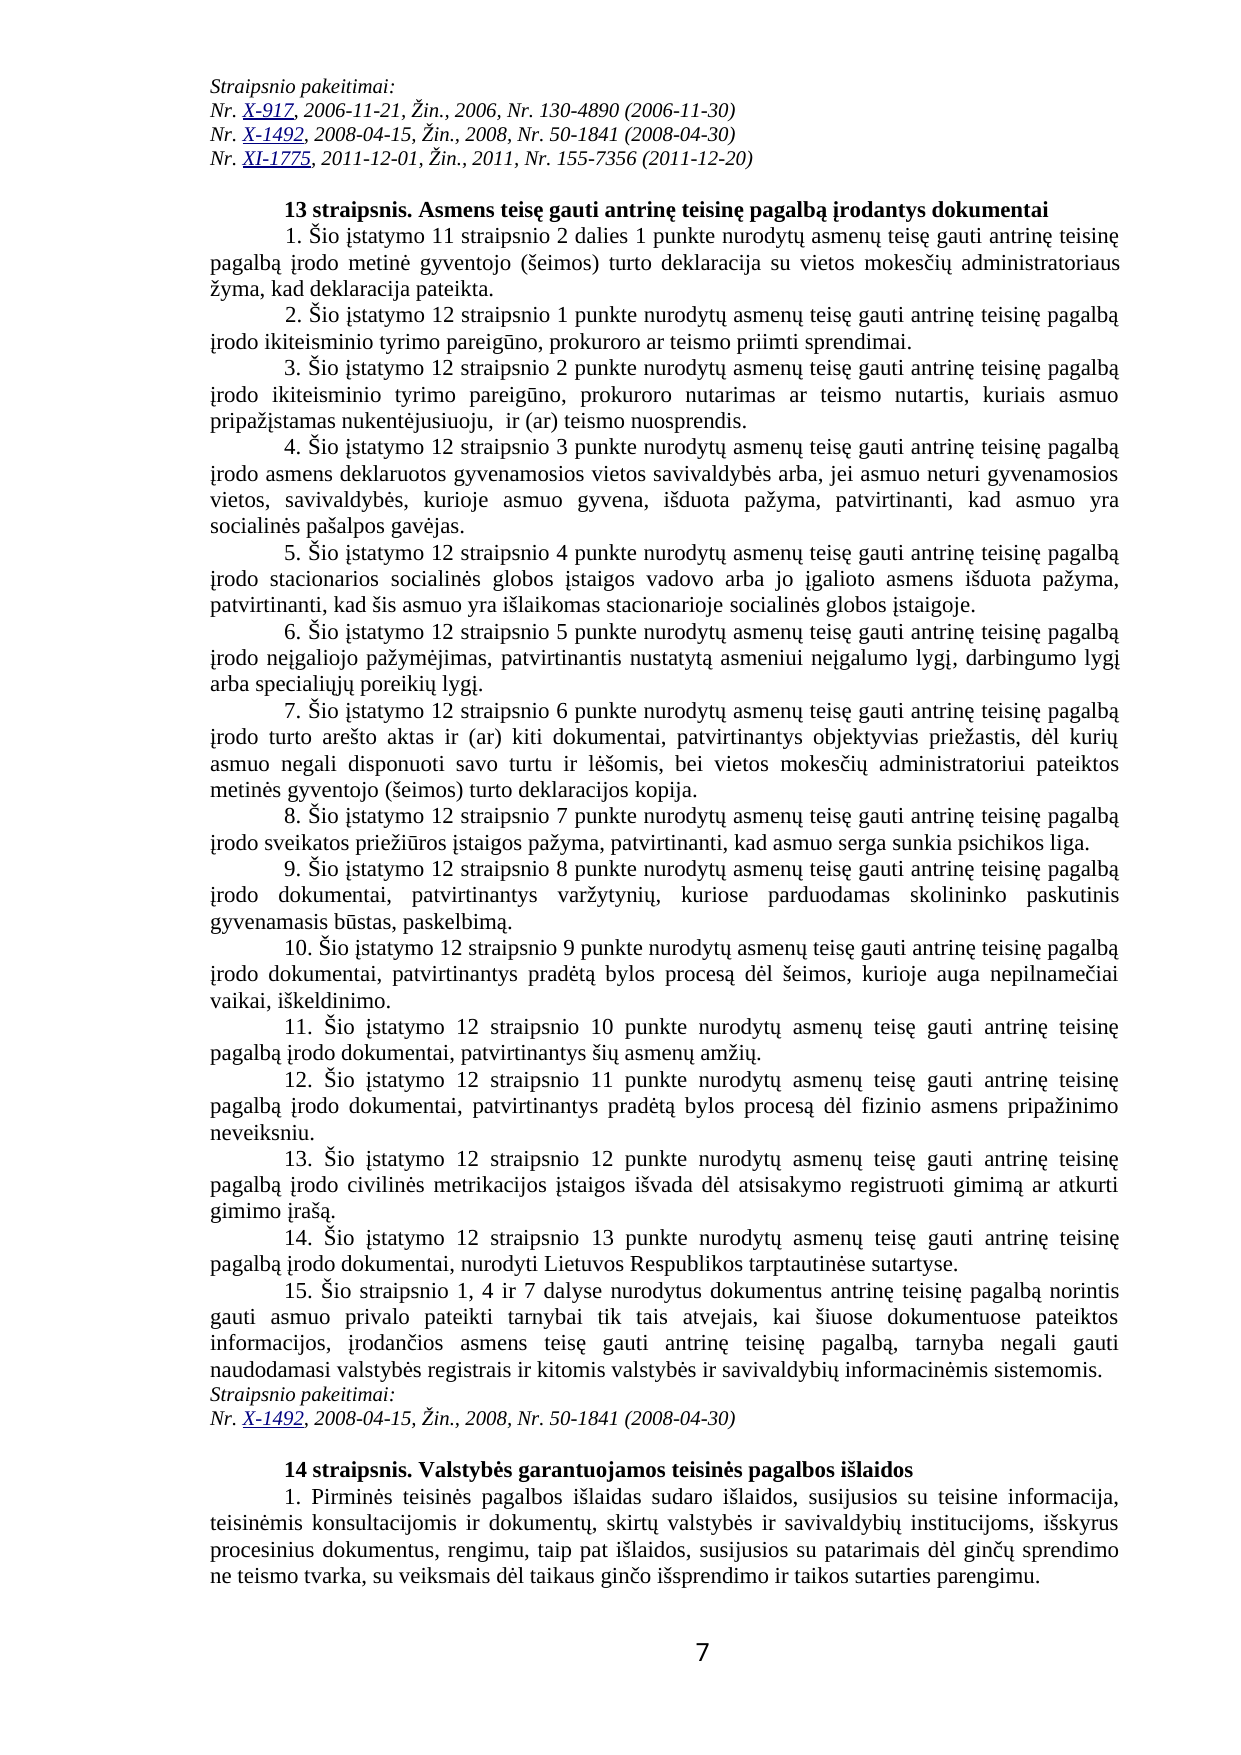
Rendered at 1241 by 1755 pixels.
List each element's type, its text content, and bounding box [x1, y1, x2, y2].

text 13. Šio įstatymo 12 straipsnio 12 punkte nurodytų asmenų teisę gauti antrinę teisinę pagalbą įrodo civilinės metrikacijos įstaigos išvada dėl atsisakymo registruoti gimimą ar atkurti gimimo įrašą. [210, 1145, 1120, 1224]
text 1. Šio įstatymo 11 straipsnio 2 dalies 1 punkte nurodytų asmenų teisę gauti antrinę teisinę pagalbą įrodo metinė gyventojo (šeimos) turto deklaracija su vietos mokesčių administratoriaus žyma, kad deklaracija pateikta. [210, 222, 1120, 302]
text 4. Šio įstatymo 12 straipsnio 3 punkte nurodytų asmenų teisę gauti antrinę teisinę pagalbą įrodo asmens deklaruotos gyvenamosios vietos savivaldybės arba, jei asmuo neturi gyvenamosios vietos, savivaldybės, kurioje asmuo gyvena, išduota pažyma, patvirtinanti, kad asmuo yra socialinės pašalpos gavėjas. [210, 433, 1120, 539]
text Straipsnio pakeitimai: [210, 1382, 1120, 1406]
text 13 straipsnis. Asmens teisę gauti antrinę teisinę pagalbą įrodantys dokumentai [284, 196, 1120, 222]
text Nr. X-1492, 2008-04-15, Žin., 2008, Nr. 50-1841 (2008-04-30) [210, 1406, 1120, 1430]
text 2. Šio įstatymo 12 straipsnio 1 punkte nurodytų asmenų teisę gauti antrinę teisinę pagalbą įrodo ikiteisminio tyrimo pareigūno, prokuroro ar teismo priimti sprendimai. [210, 302, 1120, 354]
text 6. Šio įstatymo 12 straipsnio 5 punkte nurodytų asmenų teisę gauti antrinę teisinę pagalbą įrodo neįgaliojo pažymėjimas, patvirtinantis nustatytą asmeniui neįgalumo lygį, darbingumo lygį arba specialiųjų poreikių lygį. [210, 618, 1120, 697]
text 5. Šio įstatymo 12 straipsnio 4 punkte nurodytų asmenų teisę gauti antrinę teisinę pagalbą įrodo stacionarios socialinės globos įstaigos vadovo arba jo įgalioto asmens išduota pažyma, patvirtinanti, kad šis asmuo yra išlaikomas stacionarioje socialinės globos įstaigoje. [210, 539, 1120, 618]
text Nr. XI-1775, 2011-12-01, Žin., 2011, Nr. 155-7356 (2011-12-20) [210, 146, 1120, 170]
text 3. Šio įstatymo 12 straipsnio 2 punkte nurodytų asmenų teisę gauti antrinę teisinę pagalbą įrodo ikiteisminio tyrimo pareigūno, prokuroro nutarimas ar teismo nutartis, kuriais asmuo pripažįstamas nukentėjusiuoju, ir (ar) teismo nuosprendis. [210, 354, 1120, 433]
text Nr. X-1492, 2008-04-15, Žin., 2008, Nr. 50-1841 (2008-04-30) [210, 122, 1120, 146]
text 7. Šio įstatymo 12 straipsnio 6 punkte nurodytų asmenų teisę gauti antrinę teisinę pagalbą įrodo turto arešto aktas ir (ar) kiti dokumentai, patvirtinantys objektyvias priežastis, dėl kurių asmuo negali disponuoti savo turtu ir lėšomis, bei vietos mokesčių administratoriui pateiktos metinės gyventojo (šeimos) turto deklaracijos kopija. [210, 697, 1120, 802]
text Straipsnio pakeitimai: [210, 73, 1120, 98]
text 9. Šio įstatymo 12 straipsnio 8 punkte nurodytų asmenų teisę gauti antrinę teisinę pagalbą įrodo dokumentai, patvirtinantys varžytynių, kuriose parduodamas skolininko paskutinis gyvenamasis būstas, paskelbimą. [210, 855, 1120, 934]
text 1. Pirminės teisinės pagalbos išlaidas sudaro išlaidos, susijusios su teisine informacija, teisinėmis konsultacijomis ir dokumentų, skirtų valstybės ir savivaldybių institucijoms, išskyrus procesinius dokumentus, rengimu, taip pat išlaidos, susijusios su patarimais dėl ginčų sprendimo ne teismo tvarka, su veiksmais dėl taikaus ginčo išsprendimo ir taikos sutarties parengimu. [210, 1483, 1120, 1588]
text 15. Šio straipsnio 1, 4 ir 7 dalyse nurodytus dokumentus antrinę teisinę pagalbą norintis gauti asmuo privalo pateikti tarnybai tik tais atvejais, kai šiuose dokumentuose pateiktos informacijos, įrodančios asmens teisę gauti antrinę teisinę pagalbą, tarnyba negali gauti naudodamasi valstybės registrais ir kitomis valstybės ir savivaldybių informacinėmis sistemomis. [210, 1277, 1120, 1382]
text 10. Šio įstatymo 12 straipsnio 9 punkte nurodytų asmenų teisę gauti antrinę teisinę pagalbą įrodo dokumentai, patvirtinantys pradėtą bylos procesą dėl šeimos, kurioje auga nepilnamečiai vaikai, iškeldinimo. [210, 934, 1120, 1013]
text 14 straipsnis. Valstybės garantuojamos teisinės pagalbos išlaidos [210, 1457, 1120, 1483]
text 11. Šio įstatymo 12 straipsnio 10 punkte nurodytų asmenų teisę gauti antrinę teisinę pagalbą įrodo dokumentai, patvirtinantys šių asmenų amžių. [210, 1013, 1120, 1066]
text 8. Šio įstatymo 12 straipsnio 7 punkte nurodytų asmenų teisę gauti antrinę teisinę pagalbą įrodo sveikatos priežiūros įstaigos pažyma, patvirtinanti, kad asmuo serga sunkia psichikos liga. [210, 802, 1120, 855]
text 12. Šio įstatymo 12 straipsnio 11 punkte nurodytų asmenų teisę gauti antrinę teisinę pagalbą įrodo dokumentai, patvirtinantys pradėtą bylos procesą dėl fizinio asmens pripažinimo neveiksniu. [210, 1066, 1120, 1145]
text 14. Šio įstatymo 12 straipsnio 13 punkte nurodytų asmenų teisę gauti antrinę teisinę pagalbą įrodo dokumentai, nurodyti Lietuvos Respublikos tarptautinėse sutartyse. [210, 1224, 1120, 1277]
text Nr. X-917, 2006-11-21, Žin., 2006, Nr. 130-4890 (2006-11-30) [210, 98, 1120, 122]
